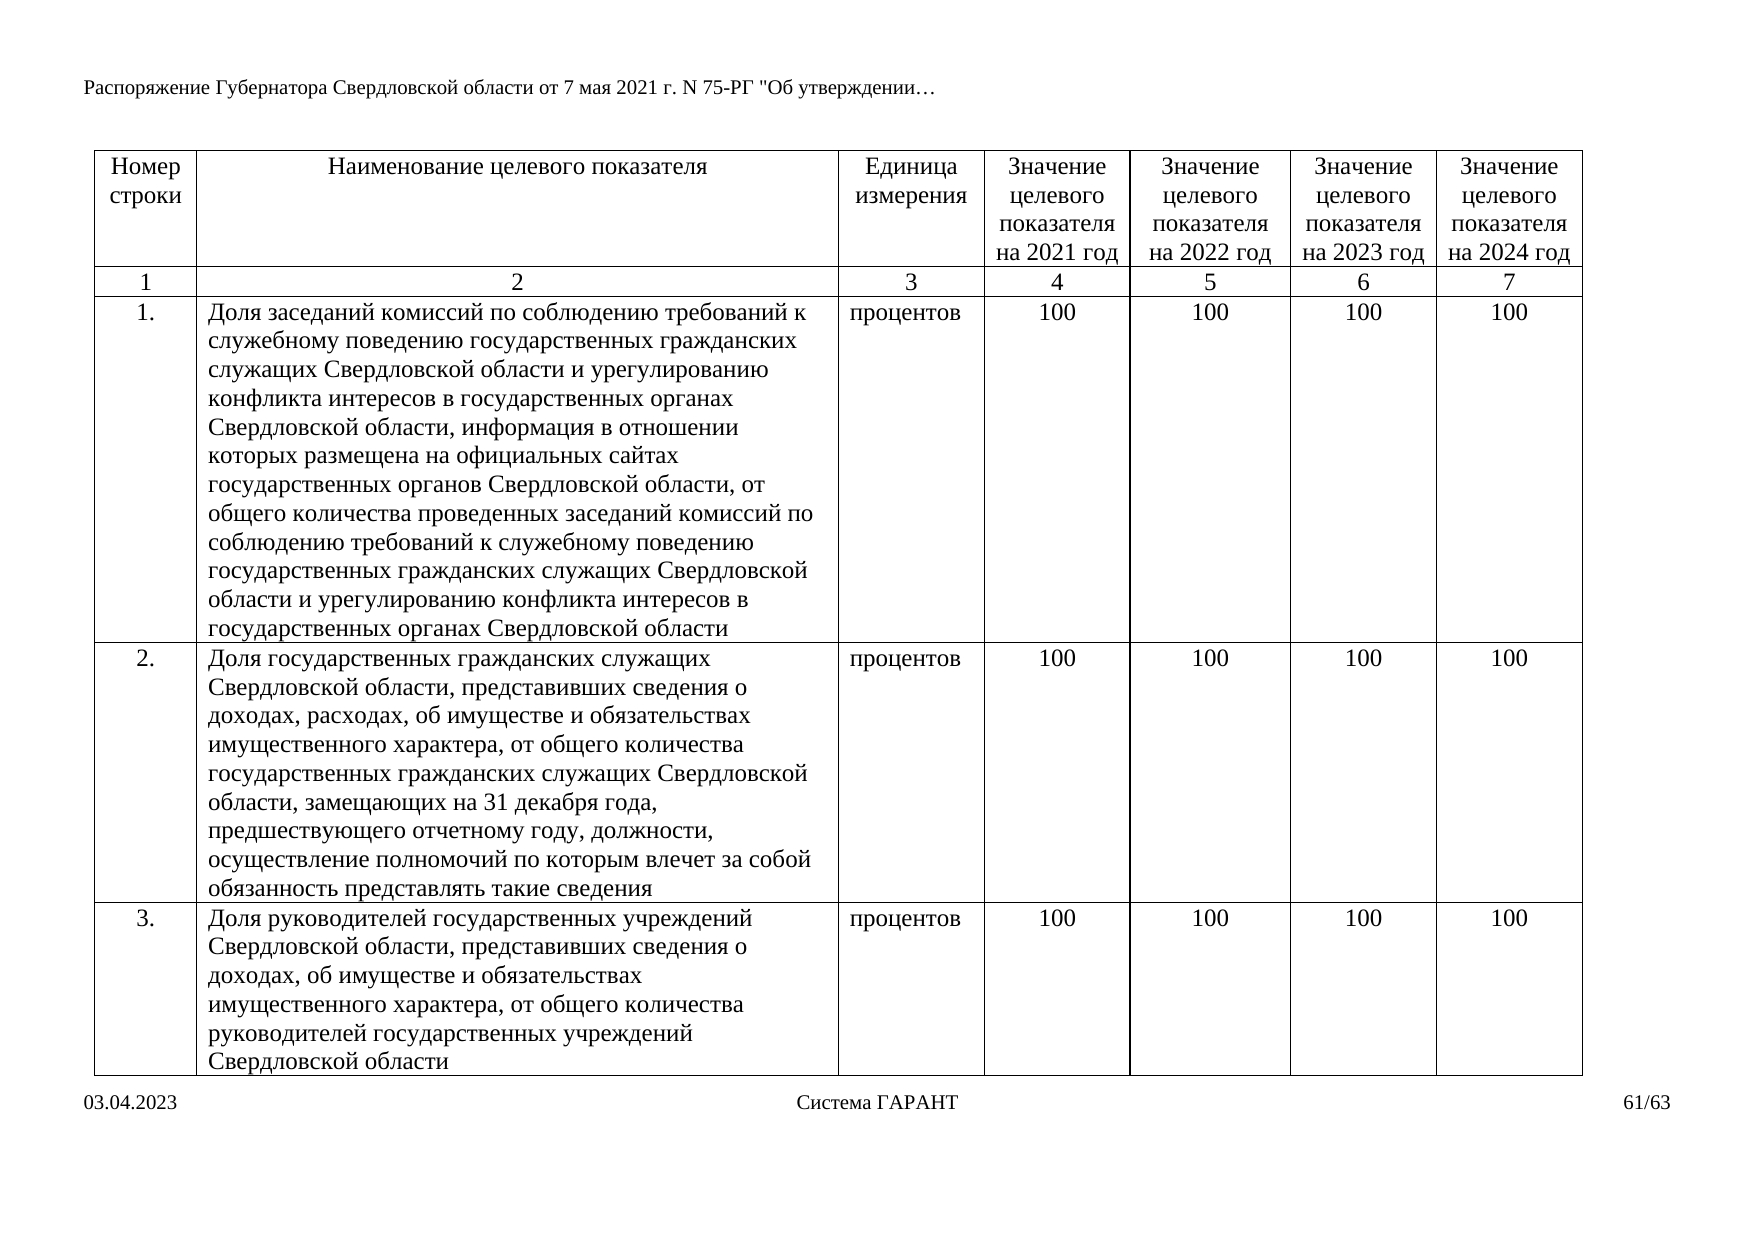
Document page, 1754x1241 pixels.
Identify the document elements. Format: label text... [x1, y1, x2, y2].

table_cell 2 [197, 267, 838, 296]
table_cell 100 [1131, 643, 1290, 902]
table_cell 100 [985, 297, 1129, 642]
table_cell 100 [1291, 297, 1436, 642]
table_cell процентов [839, 297, 984, 642]
table_cell 3. [95, 903, 196, 1075]
table_cell 100 [1131, 297, 1290, 642]
table_header Значение целевого показателя на 2022 год [1131, 151, 1290, 266]
table_cell 1. [95, 297, 196, 642]
table_cell 100 [1291, 903, 1436, 1075]
table_cell 100 [1131, 903, 1290, 1075]
table_header Значение целевого показателя на 2024 год [1437, 151, 1582, 266]
table_cell Доля государственных гражданских служащих Свердловской области, представивших сведения о доходах, расходах, об имуществе и обязательствах имущественного характера, от общего количества государственных гражданских служащих Свердловской области, замещающих на 31 декабря года, предшествующего отчетному году, должности, осуществление полномочий по которым влечет за собой обязанность представлять такие сведения [197, 643, 838, 902]
table_cell 100 [1437, 297, 1582, 642]
table_header Значение целевого показателя на 2021 год [985, 151, 1129, 266]
table_cell 4 [985, 267, 1129, 296]
table_cell 7 [1437, 267, 1582, 296]
table_cell 3 [839, 267, 984, 296]
table_header Номер строки [95, 151, 196, 266]
table_cell 100 [1437, 643, 1582, 902]
table_cell Доля руководителей государственных учреждений Свердловской области, представивших сведения о доходах, об имуществе и обязательствах имущественного характера, от общего количества руководителей государственных учреждений Свердловской области [197, 903, 838, 1075]
table_cell 100 [1291, 643, 1436, 902]
table_cell 2. [95, 643, 196, 902]
table_header Наименование целевого показателя [197, 151, 838, 266]
table_cell 1 [95, 267, 196, 296]
table_cell Доля заседаний комиссий по соблюдению требований к служебному поведению государственных гражданских служащих Свердловской области и урегулированию конфликта интересов в государственных органах Свердловской области, информация в отношении которых размещена на официальных сайтах государственных органов Свердловской области, от общего количества проведенных заседаний комиссий по соблюдению требований к служебному поведению государственных гражданских служащих Свердловской области и урегулированию конфликта интересов в государственных органах Свердловской области [197, 297, 838, 642]
table_header Единица измерения [839, 151, 984, 266]
table_cell 100 [985, 903, 1129, 1075]
table_cell 5 [1131, 267, 1290, 296]
table_cell 100 [985, 643, 1129, 902]
table_cell 100 [1437, 903, 1582, 1075]
table_cell процентов [839, 903, 984, 1075]
table_cell процентов [839, 643, 984, 902]
table_header Значение целевого показателя на 2023 год [1291, 151, 1436, 266]
table_cell 6 [1291, 267, 1436, 296]
